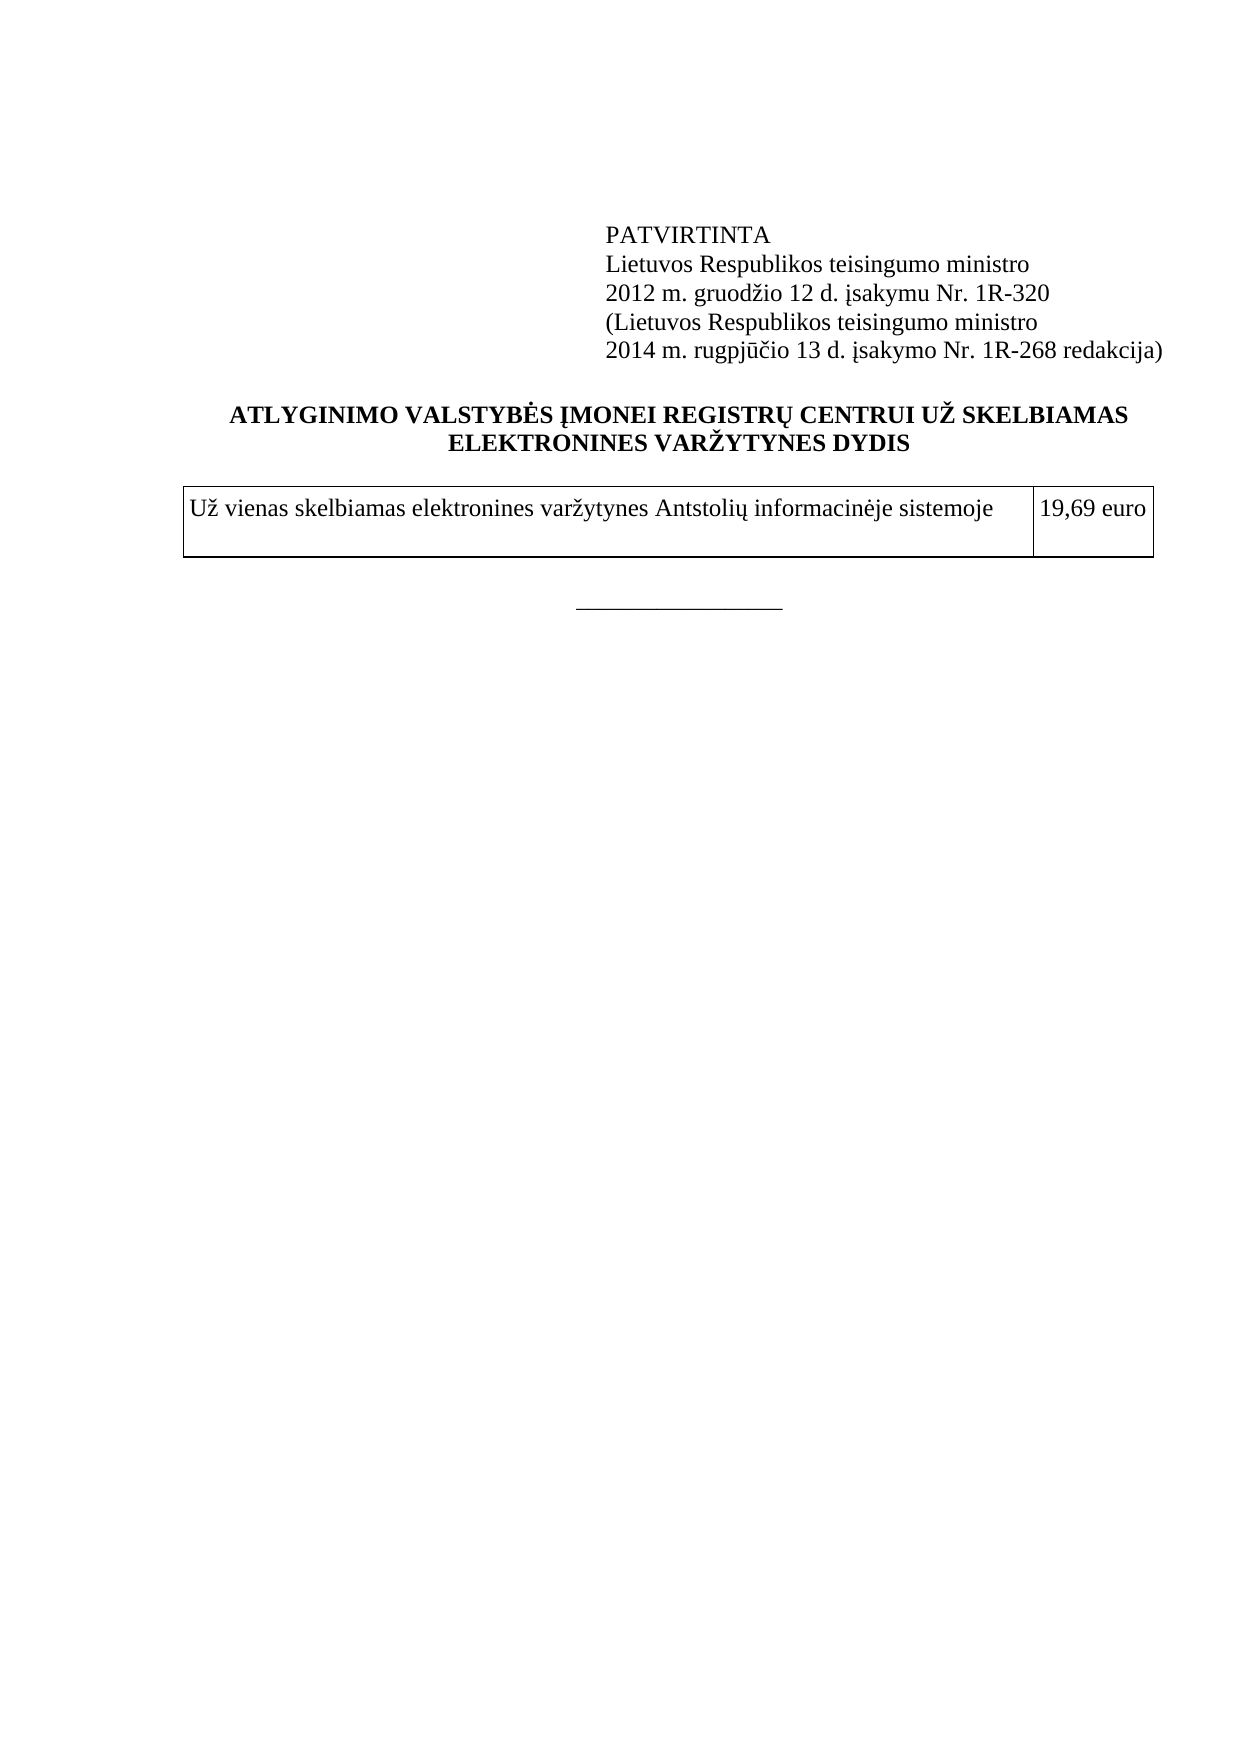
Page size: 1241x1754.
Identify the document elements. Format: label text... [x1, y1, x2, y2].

text 2014 m. rugpjūčio 13 d. įsakymo Nr. 1R-268 redakcija) [177, 335, 1181, 364]
text (Lietuvos Respublikos teisingumo ministro [177, 307, 1181, 335]
text ATLYGINIMO VALSTYBĖS ĮMONEI REGISTRŲ CENTRUI UŽ skelbiamas elektronines varžytynes DYDis [177, 400, 1181, 457]
text __________________ [177, 586, 1181, 612]
text Lietuvos Respublikos teisingumo ministro [177, 249, 1181, 278]
table_header 19,69 euro [1034, 487, 1153, 556]
table_header Už vienas skelbiamas elektronines varžytynes Antstolių informacinėje sistemoje [184, 487, 1033, 556]
text 2012 m. gruodžio 12 d. įsakymu Nr. 1R-320 [177, 278, 1181, 307]
text Patvirtinta [177, 220, 1181, 249]
